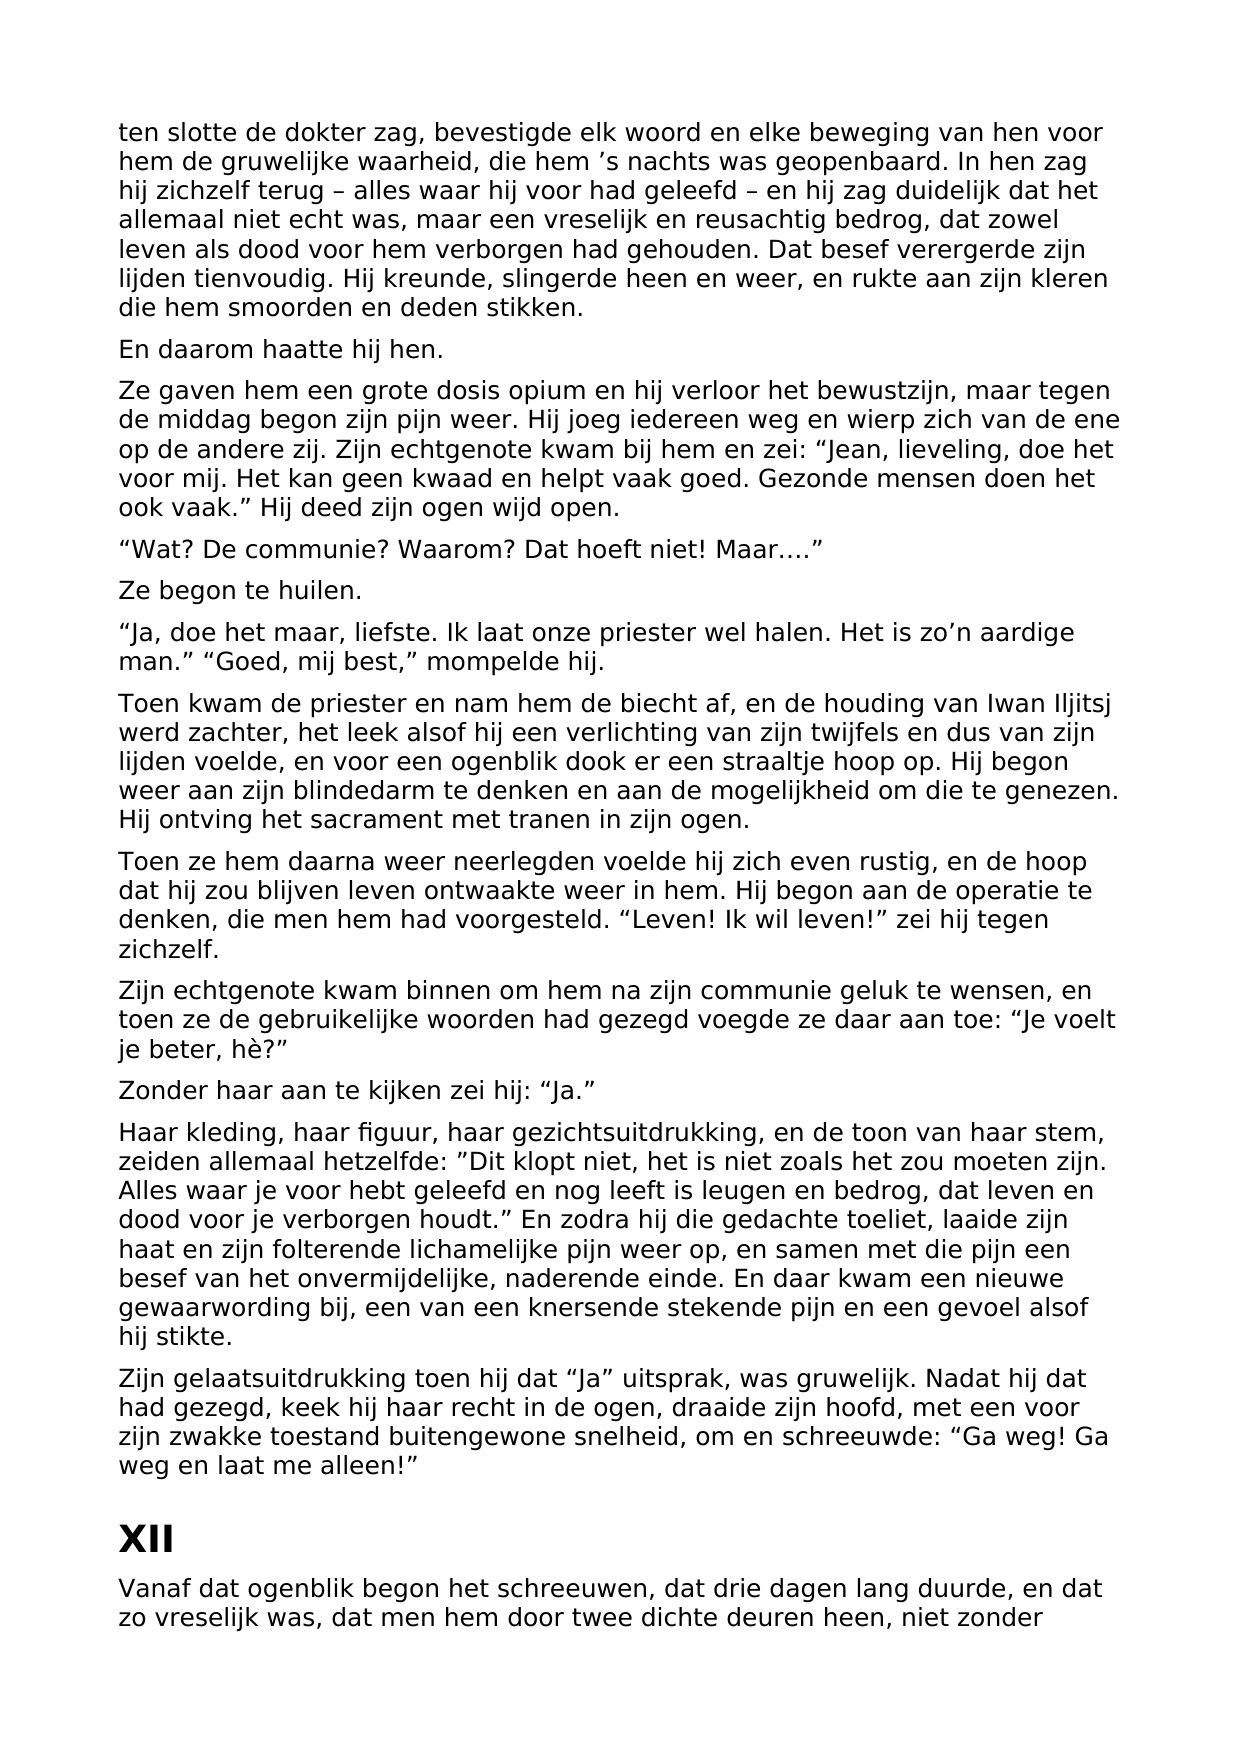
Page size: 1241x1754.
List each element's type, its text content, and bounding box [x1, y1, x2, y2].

subtitle XII [118, 1518, 1122, 1562]
text Zijn echtgenote kwam binnen om hem na zijn communie geluk te wensen, en toen ze de gebruikelijke woorden had gezegd voegde ze daar aan toe: “Je voelt je beter, hè?” [118, 976, 1122, 1064]
text Vanaf dat ogenblik begon het schreeuwen, dat drie dagen lang duurde, en dat zo vreselijk was, dat men hem door twee dichte deuren heen, niet zonder [118, 1574, 1122, 1633]
text Toen kwam de priester en nam hem de biecht af, en de houding van Iwan Iljitsj werd zachter, het leek alsof hij een verlichting van zijn twijfels en dus van zijn lijden voelde, en voor een ogenblik dook er een straaltje hoop op. Hij begon weer aan zijn blindedarm te denken en aan de mogelijkheid om die te genezen. Hij ontving het sacrament met tranen in zijn ogen. [118, 689, 1122, 835]
text “Wat? De communie? Waarom? Dat hoeft niet! Maar….” [118, 535, 1122, 564]
text “Ja, doe het maar, liefste. Ik laat onze priester wel halen. Het is zo’n aardige man.” “Goed, mij best,” mompelde hij. [118, 618, 1122, 676]
text Zijn gelaatsuitdrukking toen hij dat “Ja” uitsprak, was gruwelijk. Nadat hij dat had gezegd, keek hij haar recht in de ogen, draaide zijn hoofd, met een voor zijn zwakke toestand buitengewone snelheid, om en schreeuwde: “Ga weg! Ga weg en laat me alleen!” [118, 1364, 1122, 1481]
text Toen ze hem daarna weer neerlegden voelde hij zich even rustig, en de hoop dat hij zou blijven leven ontwaakte weer in hem. Hij begon aan de operatie te denken, die men hem had voorgesteld. “Leven! Ik wil leven!” zei hij tegen zichzelf. [118, 847, 1122, 964]
text En daarom haatte hij hen. [118, 335, 1122, 364]
text Haar kleding, haar figuur, haar gezichtsuitdrukking, en de toon van haar stem, zeiden allemaal hetzelfde: ”Dit klopt niet, het is niet zoals het zou moeten zijn. Alles waar je voor hebt geleefd en nog leeft is leugen en bedrog, dat leven en dood voor je verborgen houdt.” En zodra hij die gedachte toeliet, laaide zijn haat en zijn folterende lichamelijke pijn weer op, en samen met die pijn een besef van het onvermijdelijke, naderende einde. En daar kwam een nieuwe gewaarwording bij, een van een knersende stekende pijn en een gevoel alsof hij stikte. [118, 1118, 1122, 1351]
text Zonder haar aan te kijken zei hij: “Ja.” [118, 1076, 1122, 1106]
text Ze begon te huilen. [118, 576, 1122, 606]
text ten slotte de dokter zag, bevestigde elk woord en elke beweging van hen voor hem de gruwelijke waarheid, die hem ’s nachts was geopenbaard. In hen zag hij zichzelf terug – alles waar hij voor had geleefd – en hij zag duidelijk dat het allemaal niet echt was, maar een vreselijk en reusachtig bedrog, dat zowel leven als dood voor hem verborgen had gehouden. Dat besef verergerde zijn lijden tienvoudig. Hij kreunde, slingerde heen en weer, en rukte aan zijn kleren die hem smoorden en deden stikken. [118, 118, 1122, 322]
text Ze gaven hem een grote dosis opium en hij verloor het bewustzijn, maar tegen de middag begon zijn pijn weer. Hij joeg iedereen weg en wierp zich van de ene op de andere zij. Zijn echtgenote kwam bij hem en zei: “Jean, lieveling, doe het voor mij. Het kan geen kwaad en helpt vaak goed. Gezonde mensen doen het ook vaak.” Hij deed zijn ogen wijd open. [118, 376, 1122, 522]
